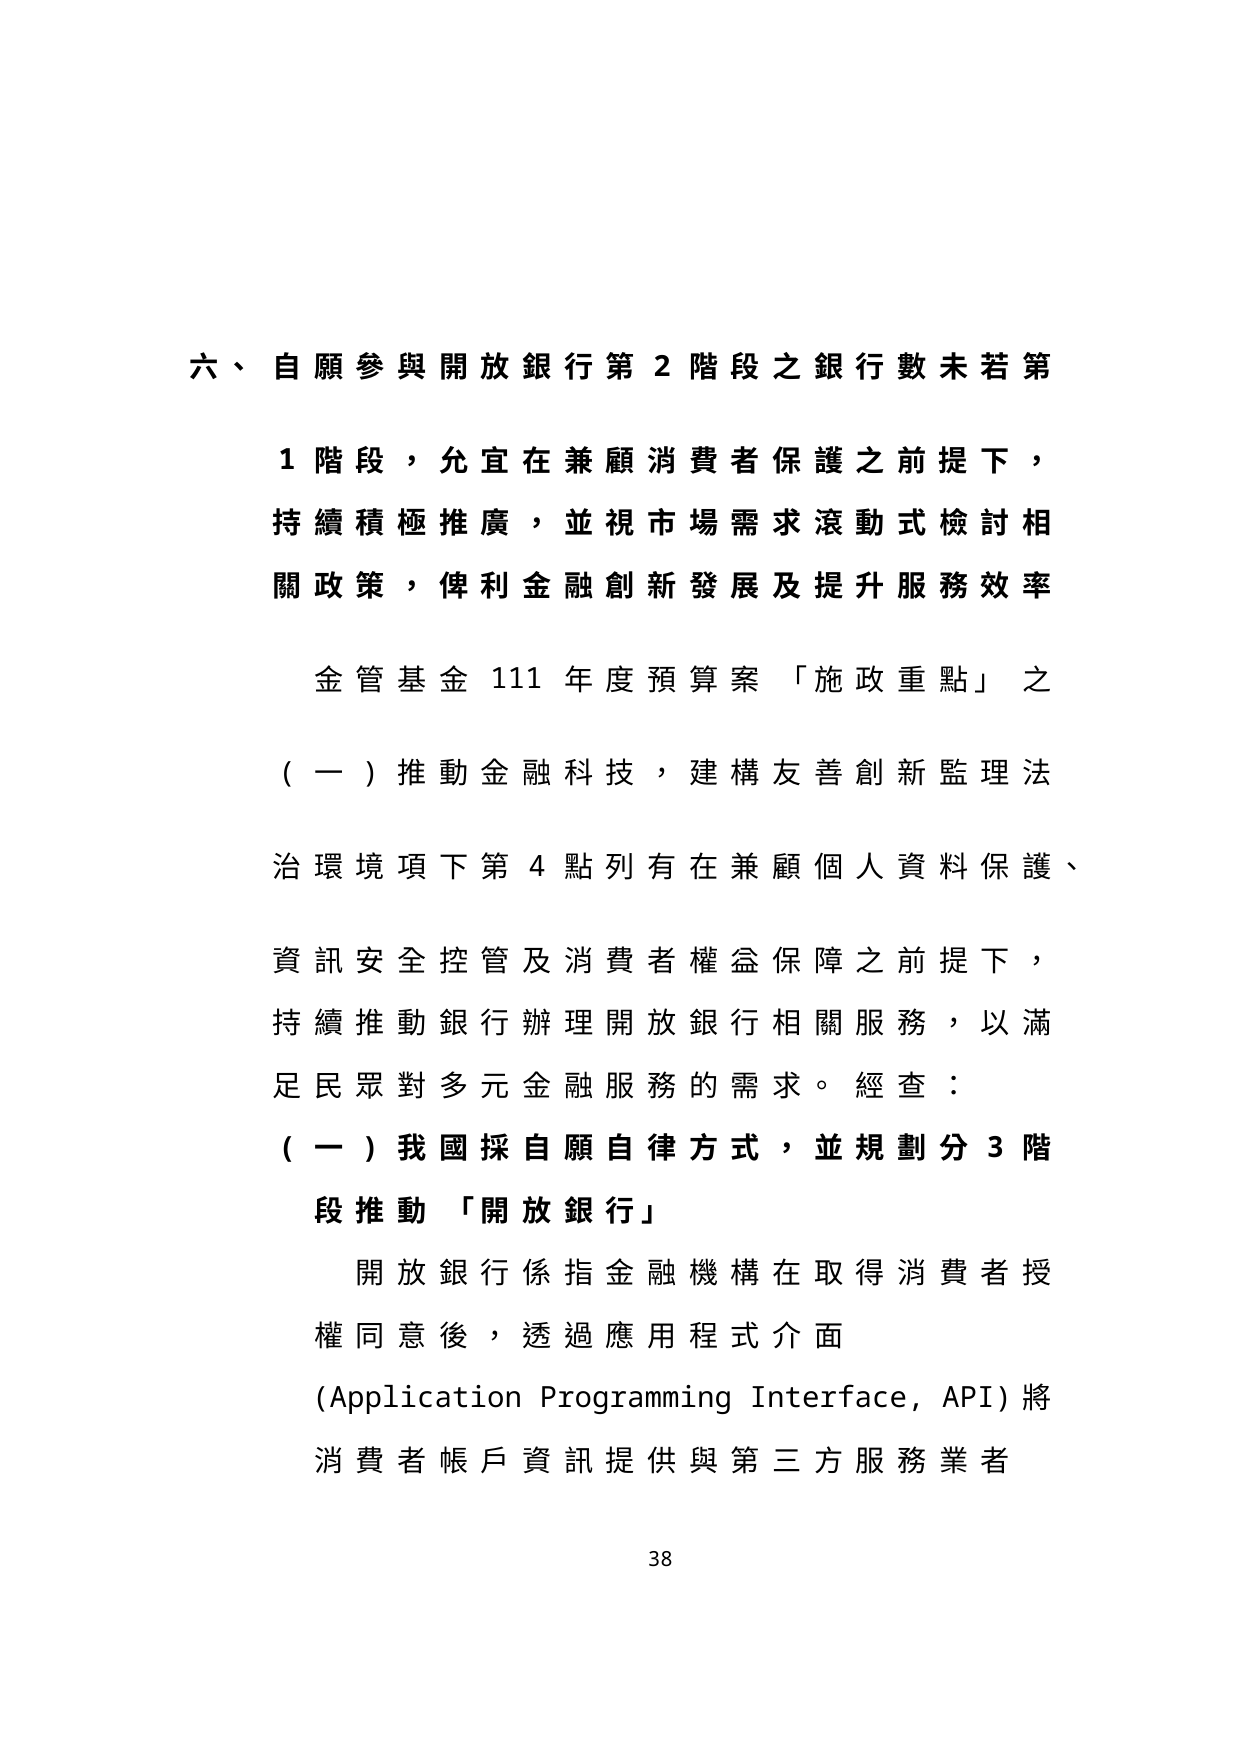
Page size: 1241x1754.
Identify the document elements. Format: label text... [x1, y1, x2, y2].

text 六、自願參與開放銀行第2階段之銀行數未若第1階段，允宜在兼顧消費者保護之前提下，持續積極推廣，並視市場需求滾動式檢討相關政策，俾利金融創新發展及提升服務效率 [183, 292, 1058, 604]
text 金管基金111年度預算案「施政重點」之(一)推動金融科技，建構友善創新監理法治環境項下第4點列有在兼顧個人資料保護、資訊安全控管及消費者權益保障之前提下，持續推動銀行辦理開放銀行相關服務，以滿足民眾對多元金融服務的需求。經查： [242, 604, 1058, 1104]
text (一)我國採自願自律方式，並規劃分3階段推動「開放銀行」 [242, 1104, 1058, 1229]
text 開放銀行係指金融機構在取得消費者授權同意後，透過應用程式介面(Application Programming Interface, API)將消費者帳戶資訊提供與第三方服務業者(Third-Party Service Providers，下稱TSP業者)，並與其合作開發相關之應用程式，以提供消費者更多元的金融服務。我國目前係採「自願自律」方式推動「開放銀行」，並規劃以「公開資料查詢」、「消費者資訊查詢」、「交易面資訊」3階段逐步推動。 [271, 1229, 1058, 1479]
